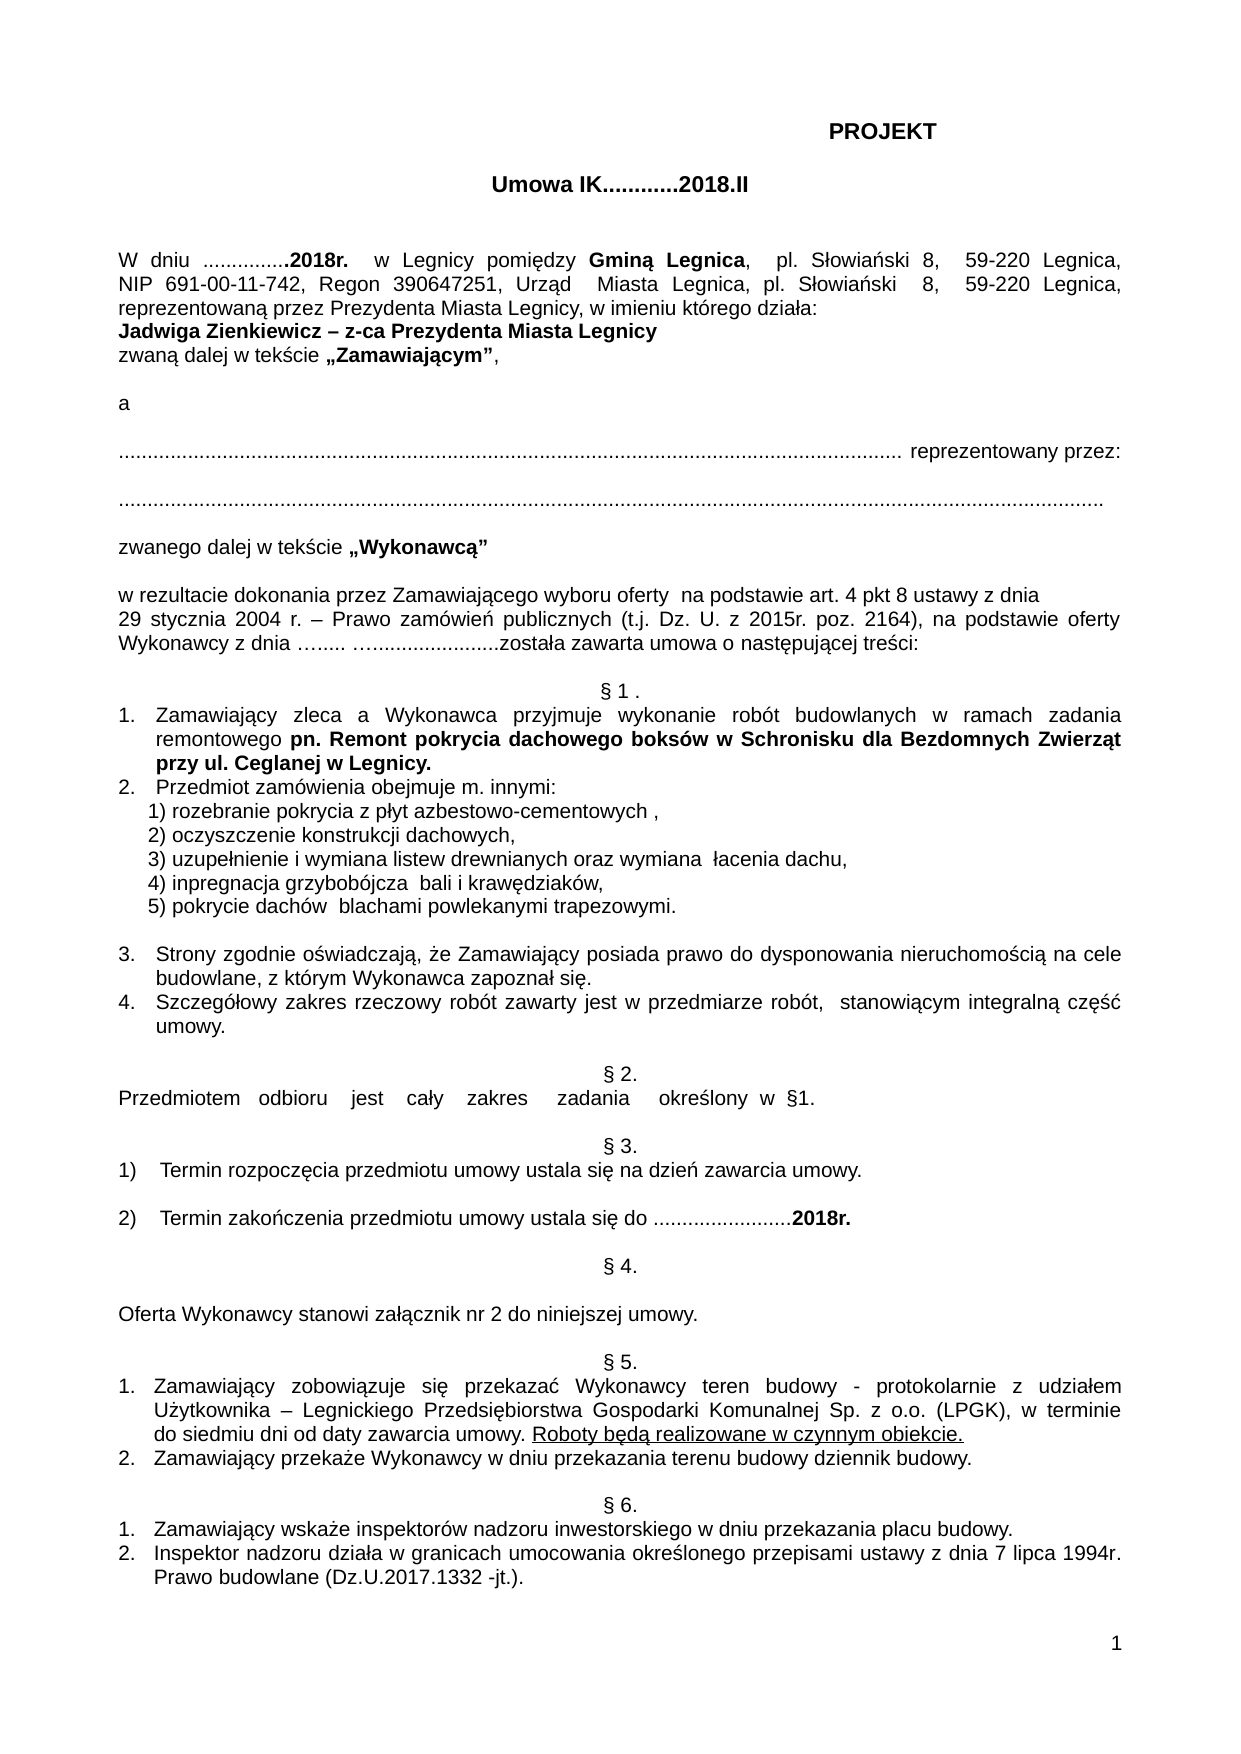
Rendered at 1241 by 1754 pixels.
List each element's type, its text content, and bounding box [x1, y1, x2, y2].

text § 1 . [118, 679, 1122, 703]
list § 5. [118, 1349, 1122, 1373]
text zwanego dalej w tekście „Wykonawcą” [118, 535, 1122, 559]
text § 2. [118, 1062, 1122, 1086]
list Przedmiot zamówienia obejmuje m. innymi: [118, 774, 1122, 798]
list Oferta Wykonawcy stanowi załącznik nr 2 do niniejszej umowy. [118, 1302, 1122, 1326]
list 1) rozebranie pokrycia z płyt azbestowo-cementowych , [118, 798, 1122, 822]
list 5) pokrycie dachów blachami powlekanymi trapezowymi. [118, 894, 1122, 918]
text a [118, 391, 1122, 415]
text 29 stycznia 2004 r. – Prawo zamówień publicznych (t.j. Dz. U. z 2015r. poz. 2164), na podstawie oferty Wykonawcy z dnia …..... …......................została zawarta umowa o następującej treści: [118, 607, 1122, 655]
list 2) oczyszczenie konstrukcji dachowych, [118, 822, 1122, 846]
list 4) inpregnacja grzybobójcza bali i krawędziaków, [118, 870, 1122, 894]
text W dniu ...............2018r. w Legnicy pomiędzy Gminą Legnica, pl. Słowiański 8, 59-220 Legnica, NIP 691-00-11-742, Regon 390647251, Urząd Miasta Legnica, pl. Słowiański 8, 59-220 Legnica, reprezentowaną przez Prezydenta Miasta Legnicy, w imieniu którego działa: [118, 247, 1122, 319]
list Zamawiający wskaże inspektorów nadzoru inwestorskiego w dniu przekazania placu budowy. [118, 1517, 1122, 1541]
list Szczegółowy zakres rzeczowy robót zawarty jest w przedmiarze robót, stanowiącym integralną część umowy. [118, 990, 1122, 1038]
list Zamawiający przekaże Wykonawcy w dniu przekazania terenu budowy dziennik budowy. [118, 1445, 1122, 1469]
text Umowa IK............2018.II [118, 171, 1122, 197]
list Strony zgodnie oświadczają, że Zamawiający posiada prawo do dysponowania nieruchomością na cele budowlane, z którym Wykonawca zapoznał się. [118, 942, 1122, 990]
list § 6. [118, 1493, 1122, 1517]
subtitle Jadwiga Zienkiewicz – z-ca Prezydenta Miasta Legnicy [118, 319, 1122, 343]
list Termin zakończenia przedmiotu umowy ustala się do ........................2018r. [118, 1206, 1122, 1230]
text zwaną dalej w tekście „Zamawiającym”, [118, 343, 1122, 367]
list ........................................................................................................................................ reprezentowany przez: [118, 439, 1122, 463]
text ........................................................................................................................................................................... [118, 487, 1122, 511]
text PROJEKT [118, 118, 1122, 144]
list Zamawiający zobowiązuje się przekazać Wykonawcy teren budowy - protokolarnie z udziałem Użytkownika – Legnickiego Przedsiębiorstwa Gospodarki Komunalnej Sp. z o.o. (LPGK), w terminie do siedmiu dni od daty zawarcia umowy. Roboty będą realizowane w czynnym obiekcie. [118, 1373, 1122, 1445]
text w rezultacie dokonania przez Zamawiającego wyboru oferty na podstawie art. 4 pkt 8 ustawy z dnia [118, 583, 1122, 607]
list Termin rozpoczęcia przedmiotu umowy ustala się na dzień zawarcia umowy. [118, 1158, 1122, 1182]
list 3) uzupełnienie i wymiana listew drewnianych oraz wymiana łacenia dachu, [118, 846, 1122, 870]
text Przedmiotem odbioru jest cały zakres zadania określony w §1. [118, 1086, 1122, 1134]
text § 3. [118, 1134, 1122, 1158]
list § 4. [118, 1254, 1122, 1278]
list Inspektor nadzoru działa w granicach umocowania określonego przepisami ustawy z dnia 7 lipca 1994r. Prawo budowlane (Dz.U.2017.1332 -jt.). [118, 1541, 1122, 1589]
list Zamawiający zleca a Wykonawca przyjmuje wykonanie robót budowlanych w ramach zadania remontowego pn. Remont pokrycia dachowego boksów w Schronisku dla Bezdomnych Zwierząt przy ul. Ceglanej w Legnicy. [118, 703, 1122, 774]
